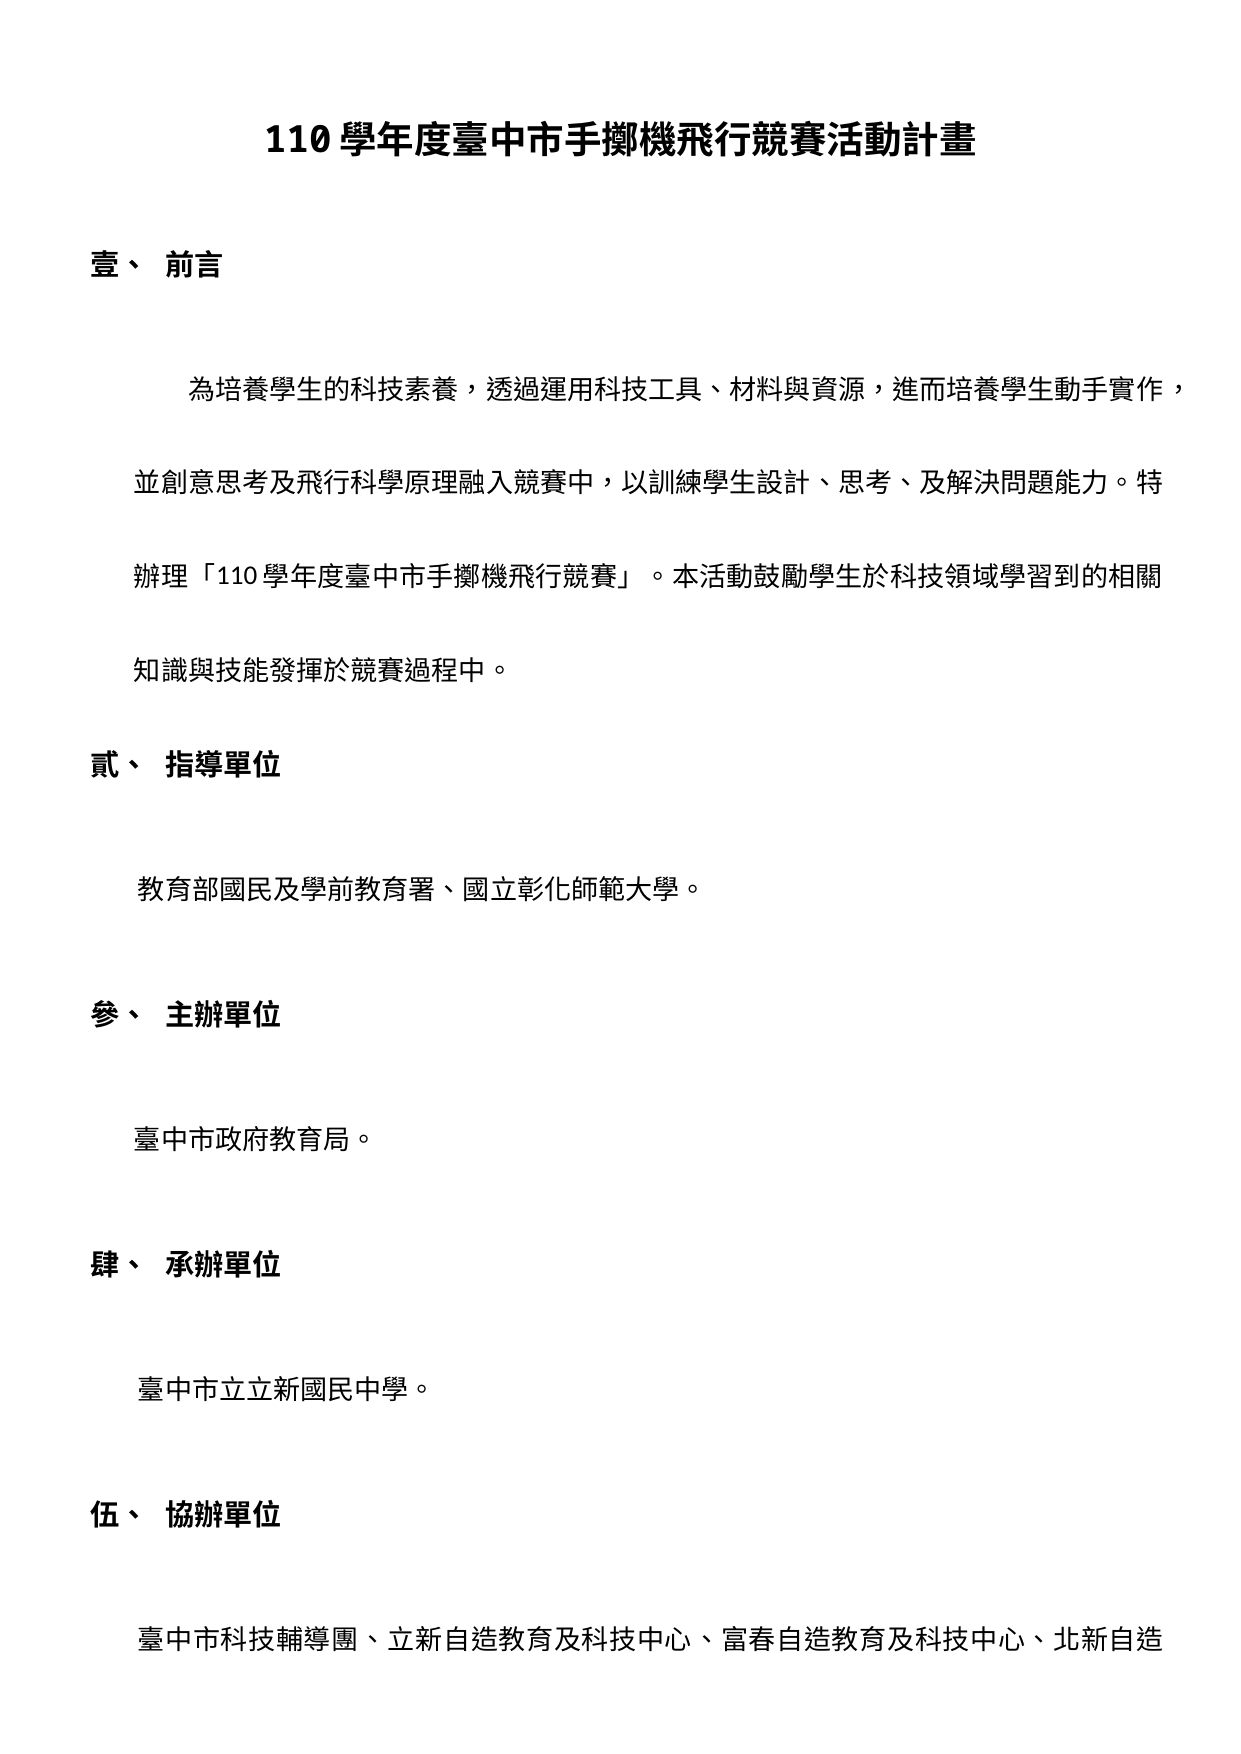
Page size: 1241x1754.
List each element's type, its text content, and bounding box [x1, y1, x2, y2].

text 教育部國民及學前教育署、國立彰化師範大學。 [138, 846, 1165, 908]
text 臺中市科技輔導團、立新自造教育及科技中心、富春自造教育及科技中心、北新自造 [138, 1596, 1165, 1658]
list 主辦單位 [90, 971, 1165, 1033]
list 前言 [90, 221, 1165, 283]
text 110學年度臺中市手擲機飛行競賽活動計畫 [75, 96, 1165, 158]
list 指導單位 [90, 721, 1165, 783]
list 承辦單位 [90, 1221, 1165, 1283]
list 協辦單位 [90, 1471, 1165, 1533]
text 臺中市政府教育局。 [134, 1096, 1165, 1158]
text 為培養學生的科技素養，透過運用科技工具、材料與資源，進而培養學生動手實作，並創意思考及飛行科學原理融入競賽中，以訓練學生設計、思考、及解決問題能力。特辦理「110學年度臺中市手擲機飛行競賽」。本活動鼓勵學生於科技領域學習到的相關知識與技能發揮於競賽過程中。 [134, 346, 1165, 689]
text 臺中市立立新國民中學。 [138, 1346, 1165, 1408]
